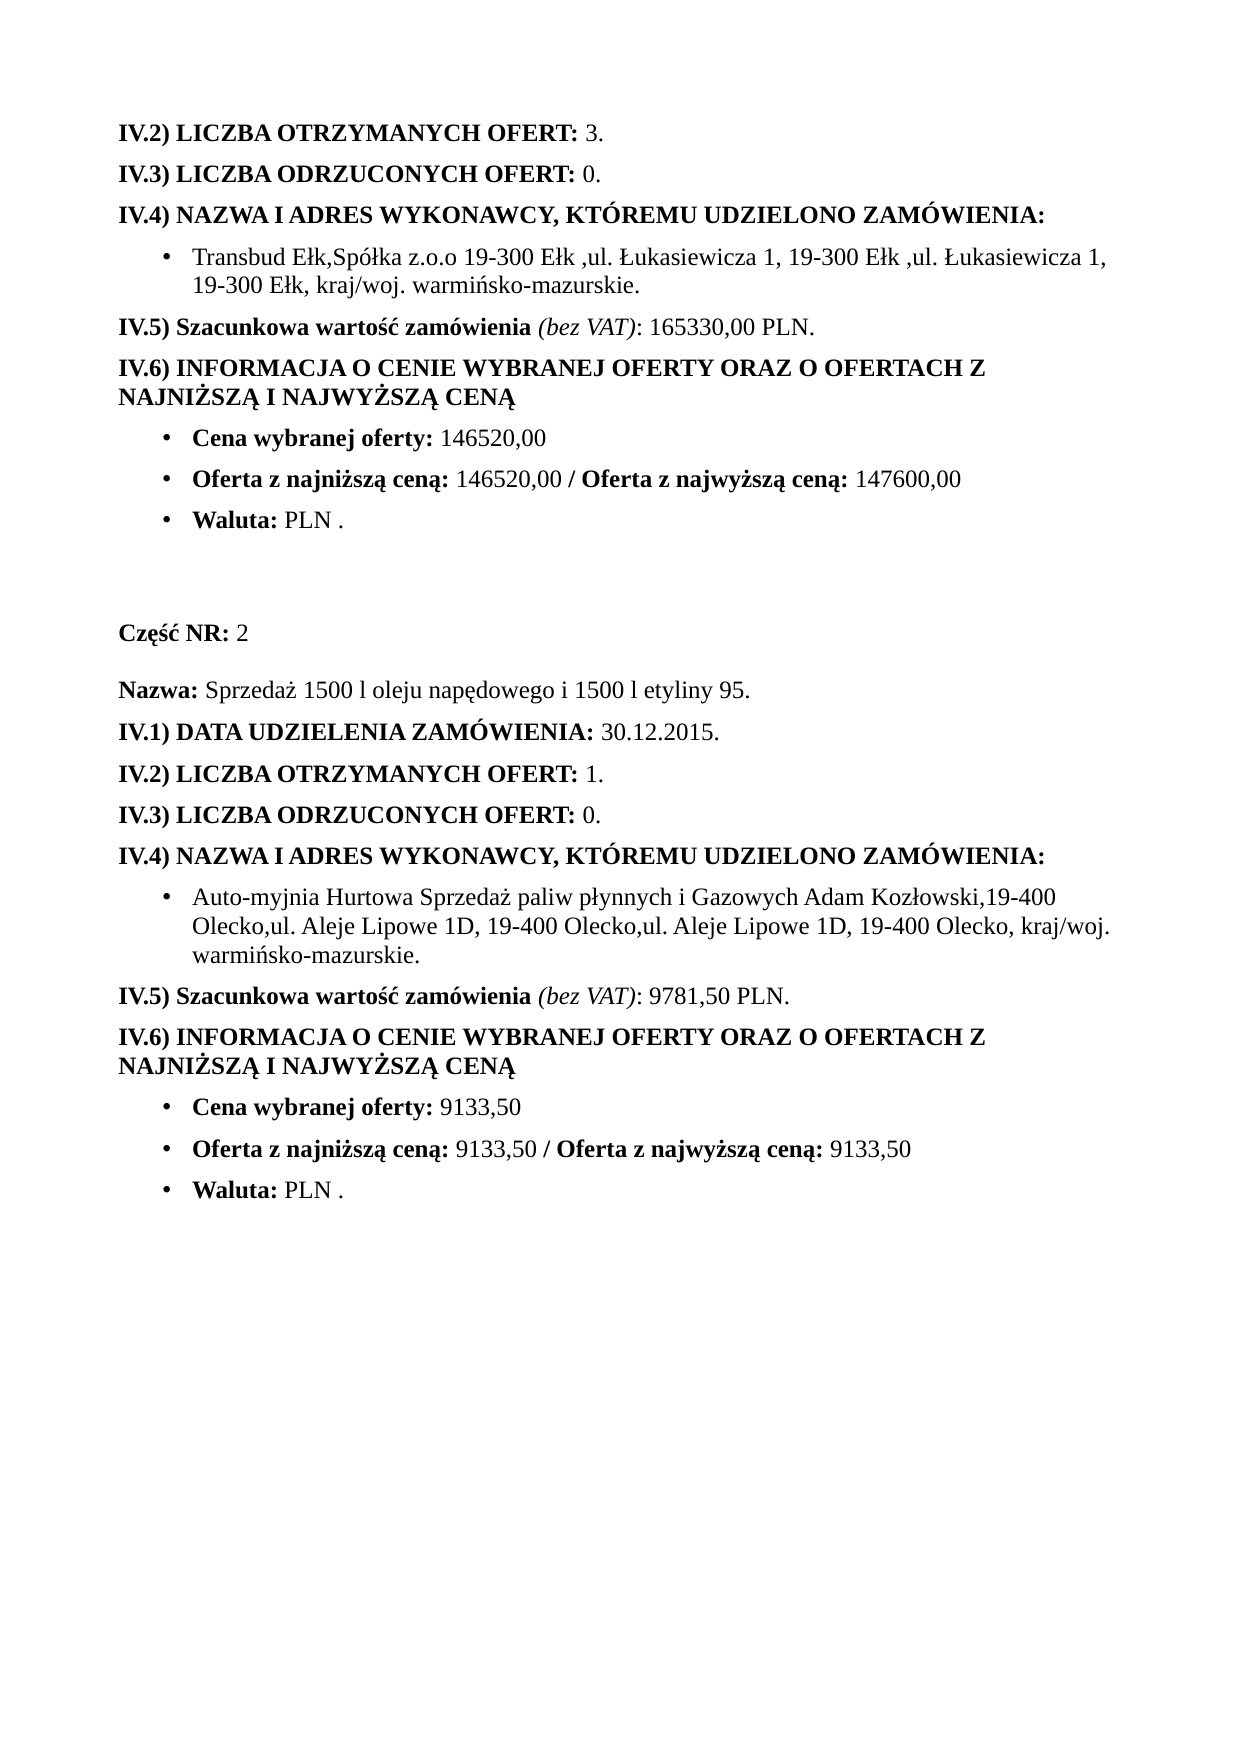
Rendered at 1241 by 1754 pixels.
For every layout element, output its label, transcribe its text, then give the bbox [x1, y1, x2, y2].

list Oferta z najniższą ceną: 146520,00 / Oferta z najwyższą ceną: 147600,00 [162, 464, 1122, 493]
text IV.3) LICZBA ODRZUCONYCH OFERT: 0. [118, 800, 1122, 829]
text IV.1) DATA UDZIELENIA ZAMÓWIENIA: 30.12.2015. [118, 717, 1122, 746]
text IV.2) LICZBA OTRZYMANYCH OFERT: 1. [118, 759, 1122, 787]
text IV.4) NAZWA I ADRES WYKONAWCY, KTÓREMU UDZIELONO ZAMÓWIENIA: [118, 841, 1122, 870]
text IV.2) LICZBA OTRZYMANYCH OFERT: 3. [118, 118, 1122, 147]
text Część NR: 2 [118, 618, 1122, 647]
text IV.4) NAZWA I ADRES WYKONAWCY, KTÓREMU UDZIELONO ZAMÓWIENIA: [118, 201, 1122, 229]
list Waluta: PLN . [162, 506, 1122, 534]
text IV.3) LICZBA ODRZUCONYCH OFERT: 0. [118, 159, 1122, 188]
text IV.6) INFORMACJA O CENIE WYBRANEJ OFERTY ORAZ O OFERTACH Z NAJNIŻSZĄ I NAJWYŻSZĄ CENĄ [118, 1022, 1122, 1080]
text IV.5) Szacunkowa wartość zamówienia (bez VAT): 9781,50 PLN. [118, 981, 1122, 1010]
list Cena wybranej oferty: 146520,00 [162, 423, 1122, 452]
list Transbud Ełk,Spółka z.o.o 19-300 Ełk ,ul. Łukasiewicza 1, 19-300 Ełk ,ul. Łukasiewicza 1, 19-300 Ełk, kraj/woj. warmińsko-mazurskie. [162, 242, 1122, 299]
list Auto-myjnia Hurtowa Sprzedaż paliw płynnych i Gazowych Adam Kozłowski,19-400 Olecko,ul. Aleje Lipowe 1D, 19-400 Olecko,ul. Aleje Lipowe 1D, 19-400 Olecko, kraj/woj. warmińsko-mazurskie. [162, 882, 1122, 969]
list Oferta z najniższą ceną: 9133,50 / Oferta z najwyższą ceną: 9133,50 [162, 1134, 1122, 1162]
text IV.5) Szacunkowa wartość zamówienia (bez VAT): 165330,00 PLN. [118, 312, 1122, 341]
list Cena wybranej oferty: 9133,50 [162, 1092, 1122, 1121]
text Nazwa: Sprzedaż 1500 l oleju napędowego i 1500 l etyliny 95. [118, 675, 1122, 703]
text IV.6) INFORMACJA O CENIE WYBRANEJ OFERTY ORAZ O OFERTACH Z NAJNIŻSZĄ I NAJWYŻSZĄ CENĄ [118, 353, 1122, 411]
list Waluta: PLN . [162, 1175, 1122, 1204]
